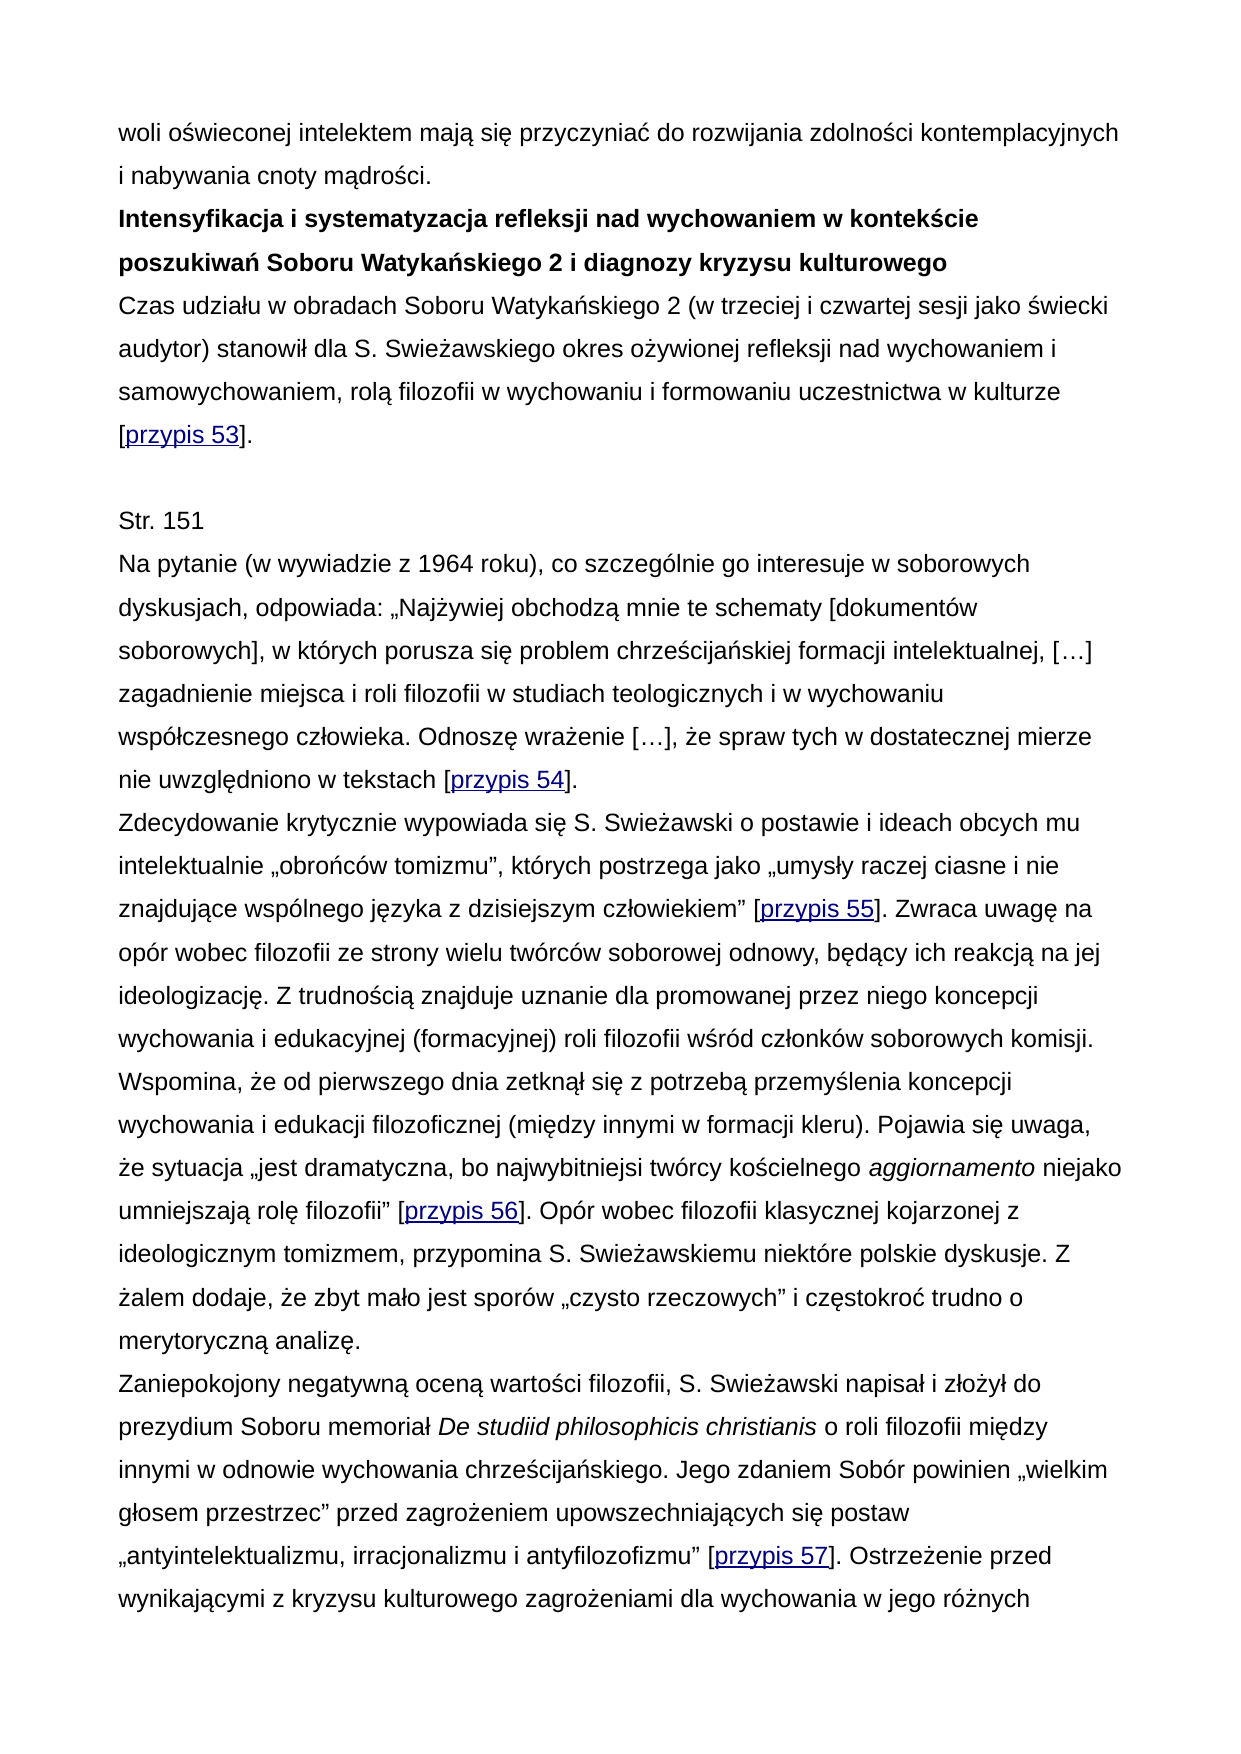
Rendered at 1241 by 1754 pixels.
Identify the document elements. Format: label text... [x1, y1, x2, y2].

text woli oświeconej intelektem mają się przyczyniać do rozwijania zdolności kontemplacyjnych i nabywania cnoty mądrości. [118, 118, 1122, 190]
text Str. 151 [118, 506, 1122, 535]
subtitle Intensyfikacja i systematyzacja refleksji nad wychowaniem w kontekście poszukiwań Soboru Watykańskiego 2 i diagnozy kryzysu kulturowego [118, 204, 1122, 276]
text Czas udziału w obradach Soboru Watykańskiego 2 (w trzeciej i czwartej sesji jako świecki audytor) stanowił dla S. Swieżawskiego okres ożywionej refleksji nad wychowaniem i samowychowaniem, rolą filozofii w wychowaniu i formowaniu uczestnictwa w kulturze [przypis 53]. [118, 291, 1122, 449]
text Na pytanie (w wywiadzie z 1964 roku), co szczególnie go interesuje w soborowych dyskusjach, odpowiada: „Najżywiej obchodzą mnie te schematy [dokumentów soborowych], w których porusza się problem chrześcijańskiej formacji intelektualnej, […] zagadnienie miejsca i roli filozofii w studiach teologicznych i w wychowaniu współczesnego człowieka. Odnoszę wrażenie […], że spraw tych w dostatecznej mierze nie uwzględniono w tekstach [przypis 54]. [118, 549, 1122, 794]
text Zaniepokojony negatywną oceną wartości filozofii, S. Swieżawski napisał i złożył do prezydium Soboru memoriał De studiid philosophicis christianis o roli filozofii między innymi w odnowie wychowania chrześcijańskiego. Jego zdaniem Sobór powinien „wielkim głosem przestrzec” przed zagrożeniem upowszechniających się postaw „antyintelektualizmu, irracjonalizmu i antyfilozofizmu” [przypis 57]. Ostrzeżenie przed wynikającymi z kryzysu kulturowego zagrożeniami dla wychowania w jego różnych [118, 1369, 1122, 1613]
text Zdecydowanie krytycznie wypowiada się S. Swieżawski o postawie i ideach obcych mu intelektualnie „obrońców tomizmu”, których postrzega jako „umysły raczej ciasne i nie znajdujące wspólnego języka z dzisiejszym człowiekiem” [przypis 55]. Zwraca uwagę na opór wobec filozofii ze strony wielu twórców soborowej odnowy, będący ich reakcją na jej ideologizację. Z trudnością znajduje uznanie dla promowanej przez niego koncepcji wychowania i edukacyjnej (formacyjnej) roli filozofii wśród członków soborowych komisji. Wspomina, że od pierwszego dnia zetknął się z potrzebą przemyślenia koncepcji wychowania i edukacji filozoficznej (między innymi w formacji kleru). Pojawia się uwaga, że sytuacja „jest dramatyczna, bo najwybitniejsi twórcy kościelnego aggiornamento niejako umniejszają rolę filozofii” [przypis 56]. Opór wobec filozofii klasycznej kojarzonej z ideologicznym tomizmem, przypomina S. Swieżawskiemu niektóre polskie dyskusje. Z żalem dodaje, że zbyt mało jest sporów „czysto rzeczowych” i częstokroć trudno o merytoryczną analizę. [118, 808, 1122, 1354]
